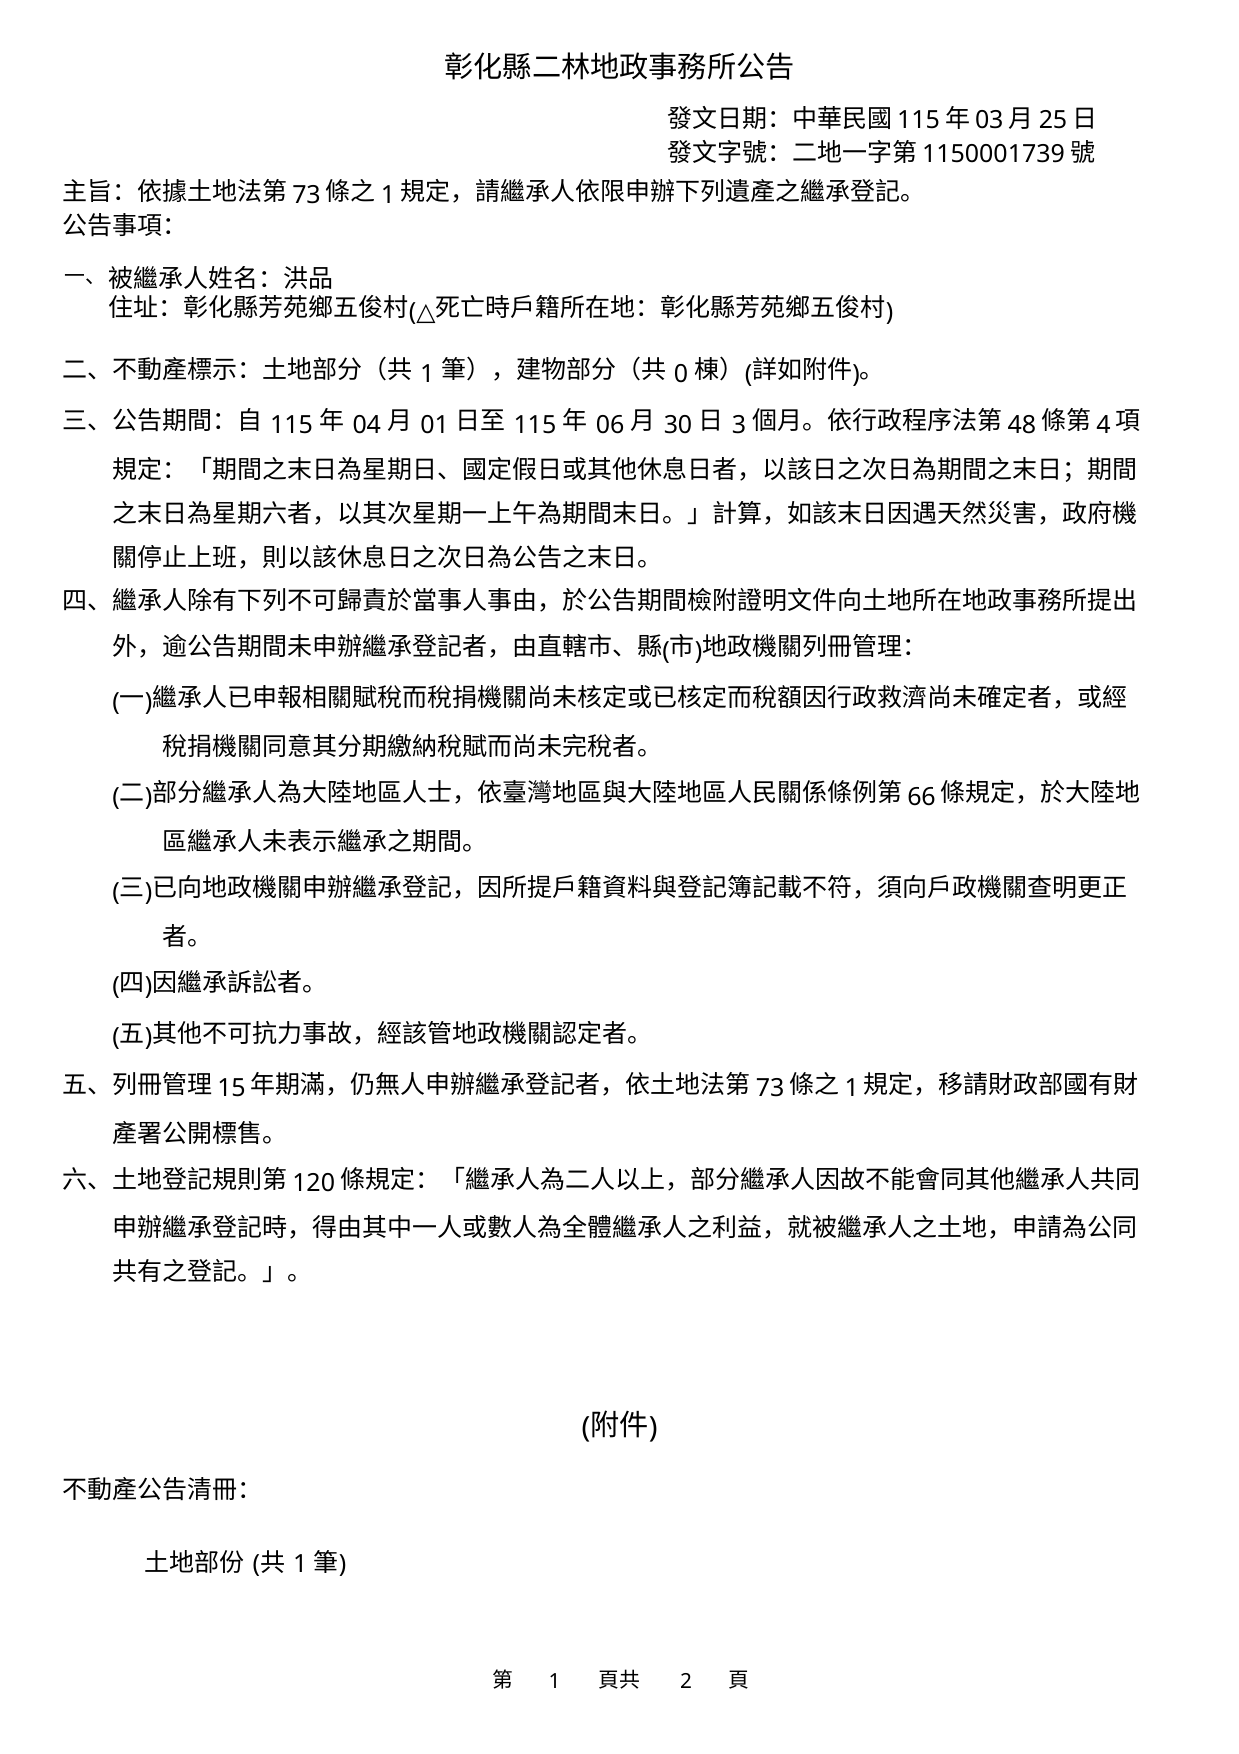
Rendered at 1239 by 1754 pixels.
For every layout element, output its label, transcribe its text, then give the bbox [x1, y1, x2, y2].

table_cell [759, 1660, 1177, 1701]
table_cell [0, 315, 62, 356]
table_cell [1177, 356, 1239, 1354]
table_cell [109, 95, 482, 177]
table_cell [653, 95, 667, 177]
table_cell [0, 1456, 62, 1528]
table_cell [109, 1660, 482, 1701]
table_cell [0, 95, 62, 177]
table_header [653, 0, 667, 41]
table_cell [1177, 264, 1239, 315]
table_header [718, 0, 759, 41]
table_cell [759, 1600, 1177, 1660]
table_cell [585, 1600, 653, 1660]
table_cell [0, 177, 62, 264]
table_cell 主旨：依據土地法第73條之1規定，請繼承人依限申辦下列遺產之繼承登記。 公告事項： [62, 177, 1177, 264]
table_cell [62, 95, 109, 177]
table_cell [1177, 1529, 1239, 1600]
table_cell 不動產公告清冊： [62, 1456, 1177, 1528]
table_cell [653, 1355, 667, 1395]
table_cell [523, 1355, 585, 1395]
table_cell [585, 1355, 653, 1395]
table_cell [62, 315, 109, 356]
table_cell 2 [653, 1660, 718, 1701]
table_cell (附件) [62, 1395, 1177, 1456]
table_cell [0, 264, 62, 315]
table_cell [0, 1395, 62, 1456]
table_cell 第 [483, 1660, 523, 1701]
table_cell 頁共 [585, 1660, 653, 1701]
table_cell [653, 1600, 667, 1660]
table_cell [585, 95, 653, 177]
table_cell [109, 1355, 482, 1395]
table_cell [1177, 315, 1239, 356]
table_header [62, 0, 109, 41]
table_cell [483, 1355, 523, 1395]
table_cell [0, 1355, 62, 1395]
table_cell [1177, 1456, 1239, 1528]
table_header [667, 0, 718, 41]
table_cell 彰化縣二林地政事務所公告 [62, 41, 1177, 94]
table_cell [62, 1355, 109, 1395]
table_header [585, 0, 653, 41]
table_cell [523, 95, 585, 177]
table_cell [1177, 1395, 1239, 1456]
table_cell 頁 [718, 1660, 759, 1701]
table_cell [0, 41, 62, 94]
table_cell [718, 1355, 759, 1395]
table_header [759, 0, 1177, 41]
table_cell [759, 1355, 1177, 1395]
table_cell [1177, 1600, 1239, 1660]
table_cell [0, 1529, 62, 1600]
table_cell [667, 1355, 718, 1395]
table_cell [109, 1600, 482, 1660]
table_cell [0, 1660, 62, 1701]
table_cell 被繼承人姓名：洪品 住址：彰化縣芳苑鄉五俊村(△死亡時戶籍所在地：彰化縣芳苑鄉五俊村) [109, 264, 1177, 356]
table_cell 土地部份 (共 1 筆) [62, 1529, 1177, 1600]
table_cell [523, 1600, 585, 1660]
table_header [109, 0, 482, 41]
table_cell [483, 1600, 523, 1660]
table_cell 一、 [62, 264, 109, 315]
table_cell [1177, 177, 1239, 264]
table_cell [1177, 41, 1239, 94]
table_cell 1 [523, 1660, 585, 1701]
table_cell 二、不動產標示：土地部分（共 1 筆），建物部分（共 0 棟）(詳如附件)。 三、公告期間：自 115 年 04 月 01 日至 115 年 06 月 30 日 3 個月。依行政程序法第48條第4項 規定：「期間之末日為星期日、國定假日或其他休息日者，以該日之次日為期間之末日；期間 之末日為星期六者，以其次星期一上午為期間末日。」計算，如該末日因遇天然災害，政府機 關停止上班，則以該休息日之次日為公告之末日。 四、繼承人除有下列不可歸責於當事人事由，於公告期間檢附證明文件向土地所在地政事務所提出 外，逾公告期間未申辦繼承登記者，由直轄市、縣(市)地政機關列冊管理： (一)繼承人已申報相關賦稅而稅捐機關尚未核定或已核定而稅額因行政救濟尚未確定者，或經 稅捐機關同意其分期繳納稅賦而尚未完稅者。 (二)部分繼承人為大陸地區人士，依臺灣地區與大陸地區人民關係條例第66條規定，於大陸地 區繼承人未表示繼承之期間。 (三)已向地政機關申辦繼承登記，因所提戶籍資料與登記簿記載不符，須向戶政機關查明更正 者。 (四)因繼承訴訟者。 (五)其他不可抗力事故，經該管地政機關認定者。 五、列冊管理15年期滿，仍無人申辦繼承登記者，依土地法第73條之1規定，移請財政部國有財 產署公開標售。 六、土地登記規則第120條規定：「繼承人為二人以上，部分繼承人因故不能會同其他繼承人共同 申辦繼承登記時，得由其中一人或數人為全體繼承人之利益，就被繼承人之土地，申請為公同 共有之登記。」。 [62, 356, 1177, 1354]
table_cell [1177, 1355, 1239, 1395]
table_cell [0, 1600, 62, 1660]
table_header [523, 0, 585, 41]
table_cell [62, 1600, 109, 1660]
table_cell [718, 1600, 759, 1660]
table_cell [0, 356, 62, 1354]
table_cell [1177, 95, 1239, 177]
table_cell 發文日期：中華民國115年03月25日 發文字號：二地一字第1150001739號 [667, 95, 1177, 177]
table_header [483, 0, 523, 41]
table_cell [483, 95, 523, 177]
table_cell [667, 1600, 718, 1660]
table_header [0, 0, 62, 41]
table_cell [62, 1660, 109, 1701]
table_header [1177, 0, 1239, 41]
table_cell [1177, 1660, 1239, 1701]
